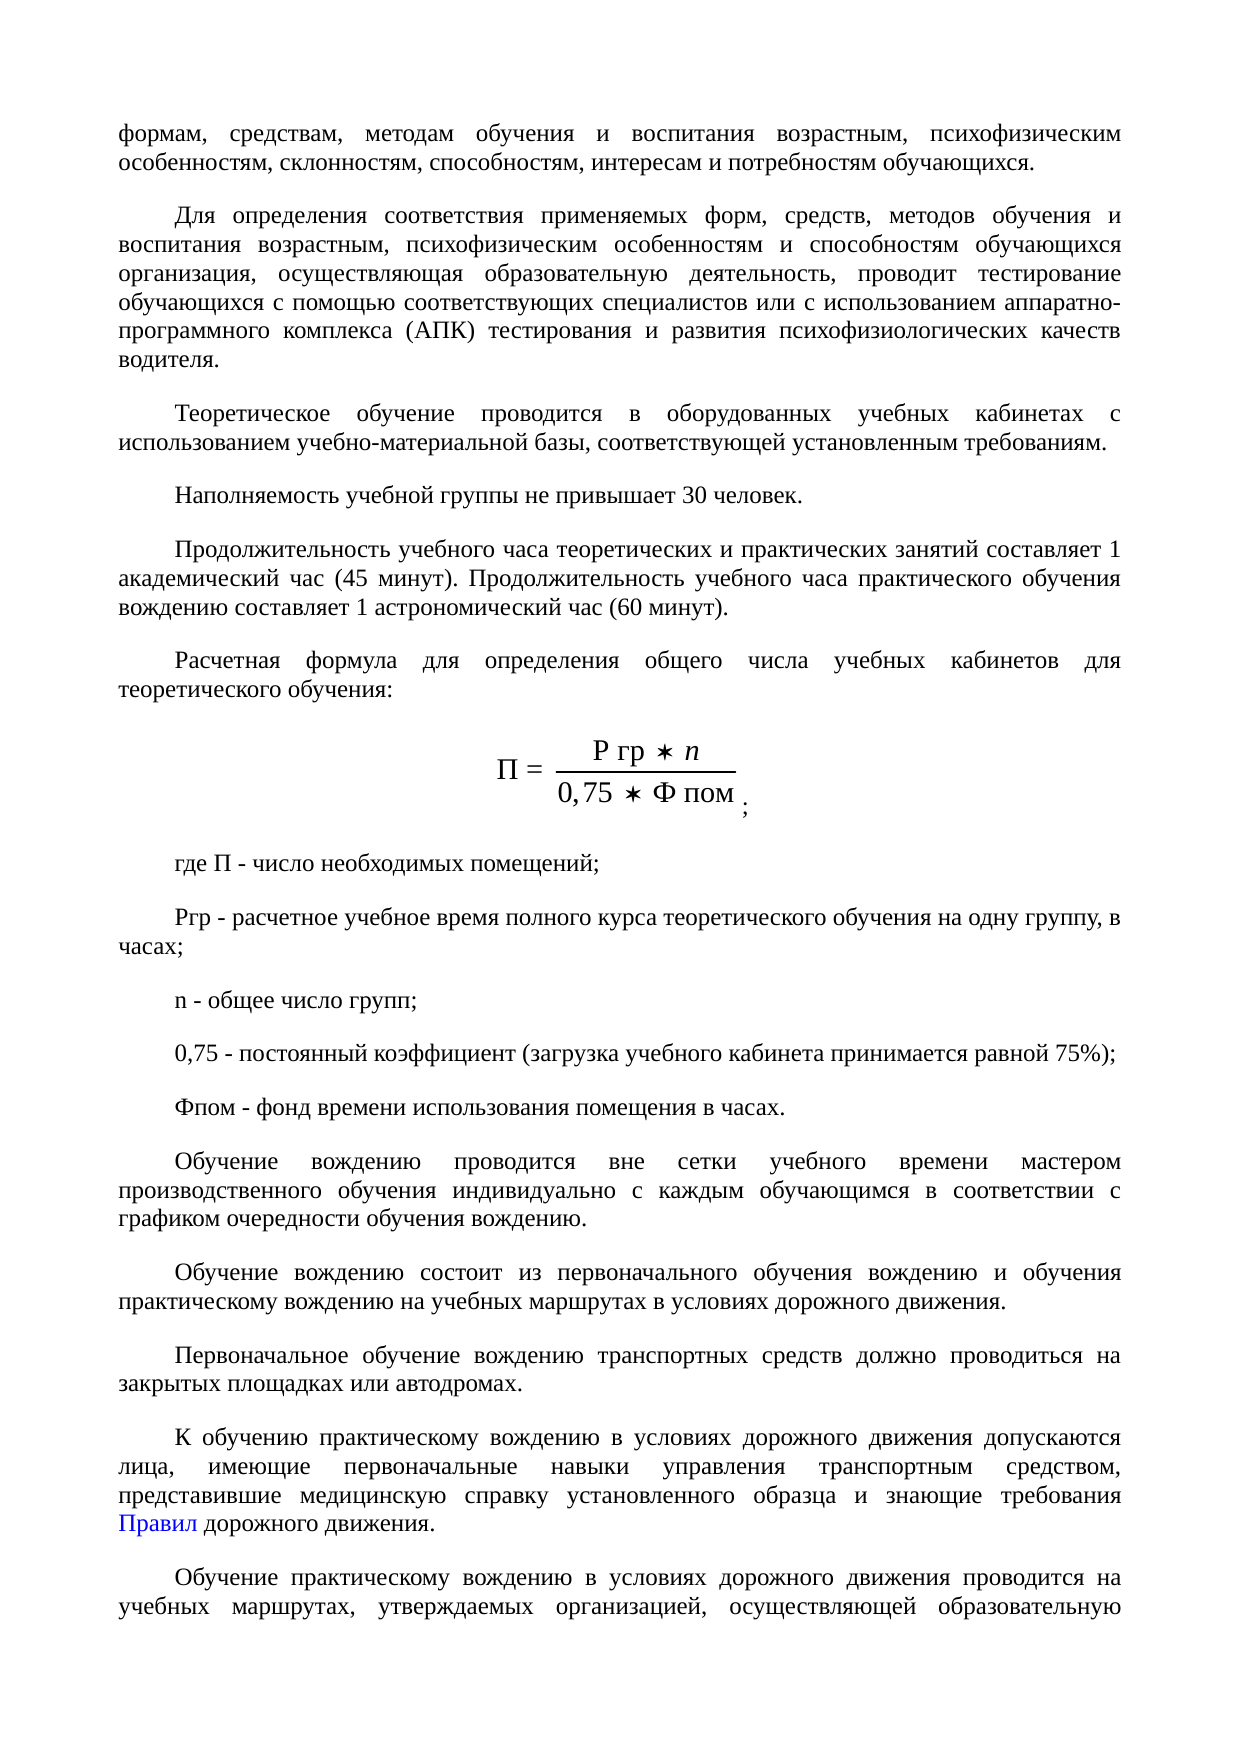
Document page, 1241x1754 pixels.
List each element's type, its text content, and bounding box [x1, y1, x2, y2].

text Наполняемость учебной группы не привышает 30 человек. [118, 481, 1122, 509]
text Обучение вождению состоит из первоначального обучения вождению и обучения практическому вождению на учебных маршрутах в условиях дорожного движения. [118, 1257, 1122, 1315]
text Фпом - фонд времени использования помещения в часах. [118, 1092, 1122, 1121]
text где П - число необходимых помещений; [118, 848, 1122, 877]
text Продолжительность учебного часа теоретических и практических занятий составляет 1 академический час (45 минут). Продолжительность учебного часа практического обучения вождению составляет 1 астрономический час (60 минут). [118, 534, 1122, 621]
text 0,75 - постоянный коэффициент (загрузка учебного кабинета принимается равной 75%); [118, 1038, 1122, 1067]
text Обучение вождению проводится вне сетки учебного времени мастером производственного обучения индивидуально с каждым обучающимся в соответствии с графиком очередности обучения вождению. [118, 1146, 1122, 1232]
text n - общее число групп; [118, 985, 1122, 1013]
text формам, средствам, методам обучения и воспитания возрастным, психофизическим особенностям, склонностям, способностям, интересам и потребностям обучающихся. [118, 118, 1122, 176]
text К обучению практическому вождению в условиях дорожного движения допускаются лица, имеющие первоначальные навыки управления транспортным средством, представившие медицинскую справку установленного образца и знающие требования Правил дорожного движения. [118, 1422, 1122, 1537]
text Ргр - расчетное учебное время полного курса теоретического обучения на одну группу, в часах; [118, 902, 1122, 960]
text Для определения соответствия применяемых форм, средств, методов обучения и воспитания возрастным, психофизическим особенностям и способностям обучающихся организация, осуществляющая образовательную деятельность, проводит тестирование обучающихся с помощью соответствующих специалистов или с использованием аппаратно-программного комплекса (АПК) тестирования и развития психофизиологических качеств водителя. [118, 201, 1122, 373]
text Первоначальное обучение вождению транспортных средств должно проводиться на закрытых площадках или автодромах. [118, 1340, 1122, 1397]
text Обучение практическому вождению в условиях дорожного движения проводится на учебных маршрутах, утверждаемых организацией, осуществляющей образовательную [118, 1562, 1122, 1620]
text ; [118, 732, 1122, 820]
text Расчетная формула для определения общего числа учебных кабинетов для теоретического обучения: [118, 646, 1122, 703]
text Теоретическое обучение проводится в оборудованных учебных кабинетах с использованием учебно-материальной базы, соответствующей установленным требованиям. [118, 398, 1122, 456]
